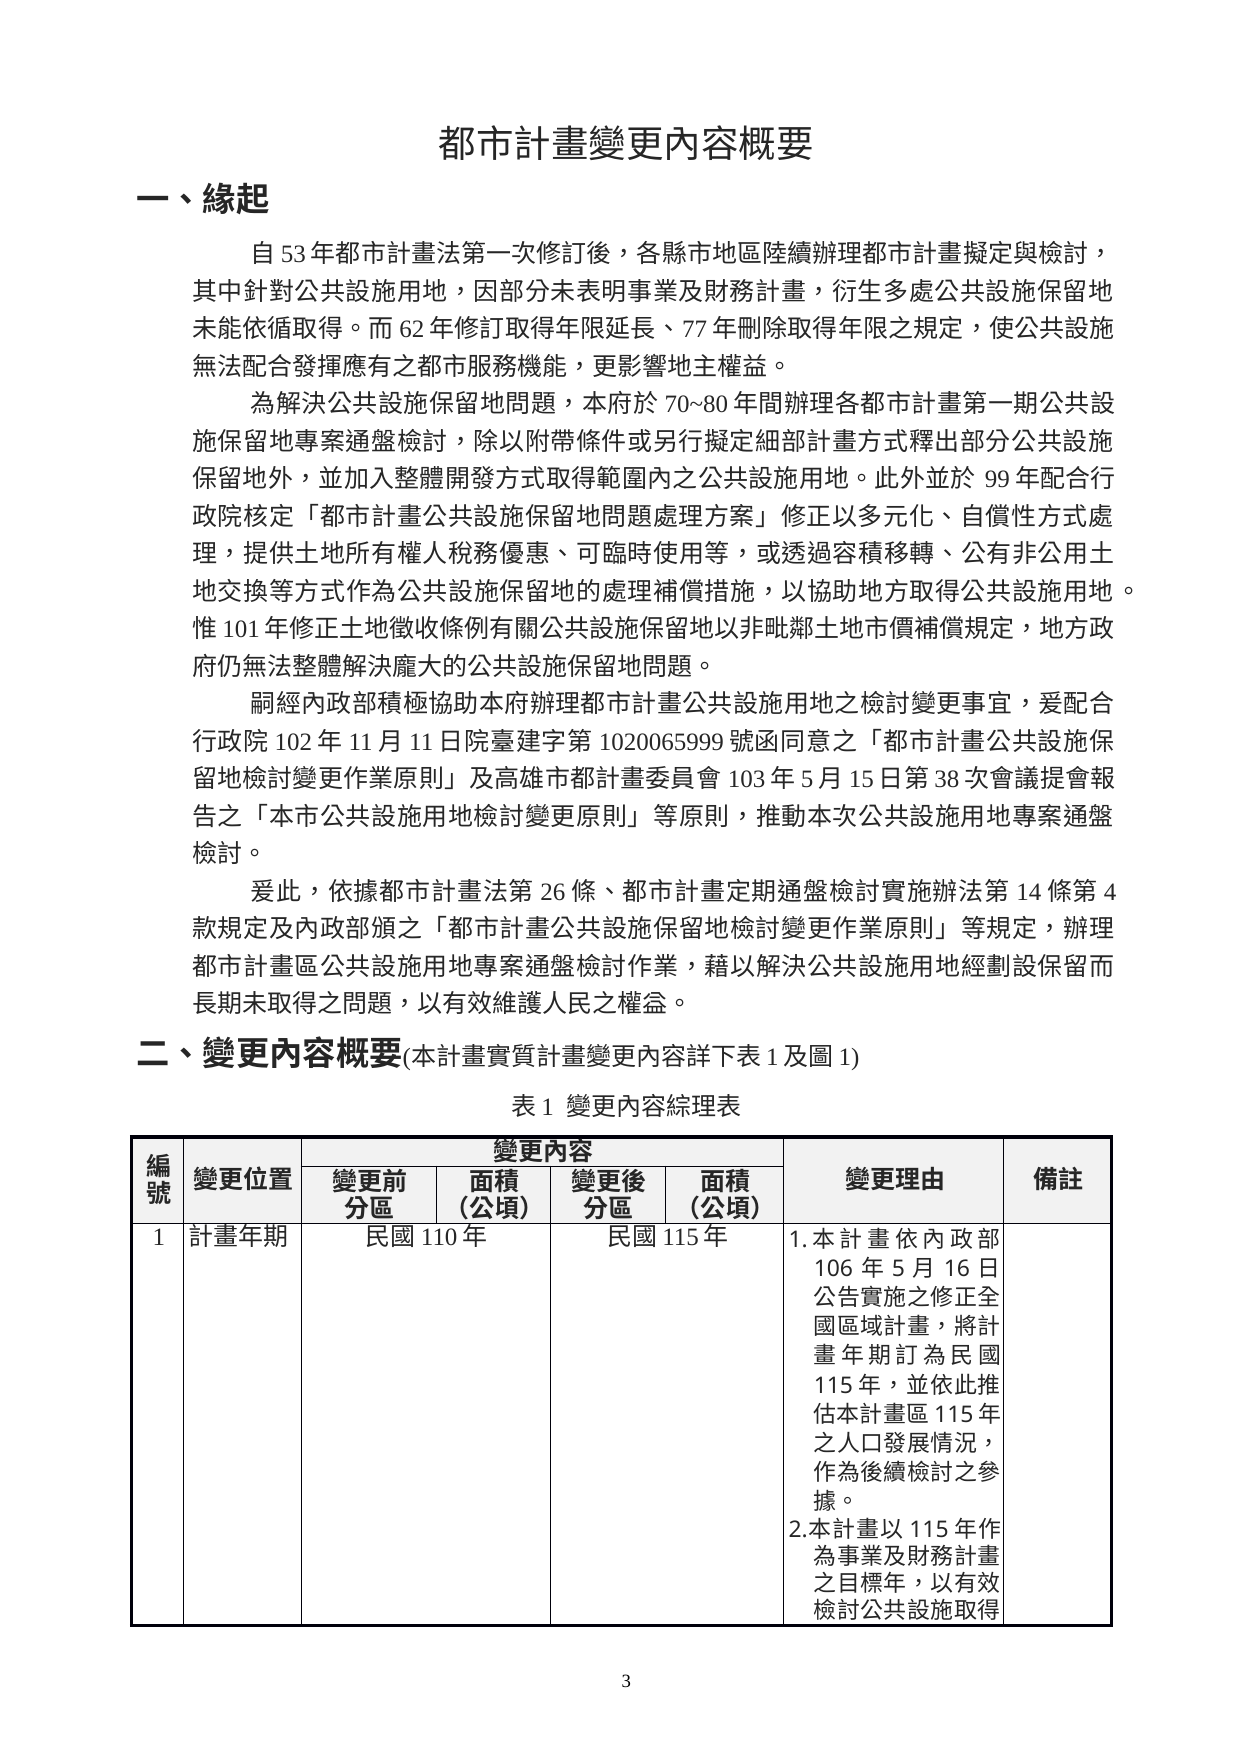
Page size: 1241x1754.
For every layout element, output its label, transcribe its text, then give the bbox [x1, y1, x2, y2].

table_cell 民國110年 [302, 1224, 550, 1624]
text 二、變更內容概要(本計畫實質計畫變更內容詳下表1及圖1) [136, 1032, 1116, 1074]
table_cell 面積 （公頃） [437, 1167, 550, 1223]
table_cell 面積 （公頃） [666, 1167, 783, 1223]
table_header 變更理由 [784, 1139, 1003, 1223]
text 自53年都市計畫法第一次修訂後，各縣市地區陸續辦理都市計畫擬定與檢討，其中針對公共設施用地，因部分未表明事業及財務計畫，衍生多處公共設施保留地未能依循取得。而62年修訂取得年限延長、77年刪除取得年限之規定，使公共設施無法配合發揮應有之都市服務機能，更影響地主權益。 [192, 232, 1116, 382]
table_header 編號 [133, 1139, 183, 1223]
text 一、緣起 [136, 178, 1116, 220]
table_cell 1.本計畫依內政部106年5月16日公告實施之修正全國區域計畫，將計畫年期訂為民國115年，並依此推估本計畫區115年之人口發展情況，作為後續檢討之參據。 2.本計畫以115年作為事業及財務計畫之目標年，以有效檢討公共設施取得 [784, 1224, 1003, 1624]
table_cell 變更前 分區 [302, 1167, 436, 1223]
text 為解決公共設施保留地問題，本府於70~80年間辦理各都市計畫第一期公共設施保留地專案通盤檢討，除以附帶條件或另行擬定細部計畫方式釋出部分公共設施保留地外，並加入整體開發方式取得範圍內之公共設施用地。此外並於99年配合行政院核定「都市計畫公共設施保留地問題處理方案」修正以多元化、自償性方式處理，提供土地所有權人稅務優惠、可臨時使用等，或透過容積移轉、公有非公用土地交換等方式作為公共設施保留地的處理補償措施，以協助地方取得公共設施用地。惟101年修正土地徵收條例有關公共設施保留地以非毗鄰土地市價補償規定，地方政府仍無法整體解決龐大的公共設施保留地問題。 [192, 382, 1116, 682]
text 都市計畫變更內容概要 [136, 124, 1116, 166]
text 表1 變更內容綜理表 [136, 1087, 1116, 1123]
table_cell [1004, 1224, 1110, 1624]
text 爰此，依據都市計畫法第26條、都市計畫定期通盤檢討實施辦法第14條第4款規定及內政部頒之「都市計畫公共設施保留地檢討變更作業原則」等規定，辦理都市計畫區公共設施用地專案通盤檢討作業，藉以解決公共設施用地經劃設保留而長期未取得之問題，以有效維護人民之權益。 [192, 870, 1116, 1020]
text 嗣經內政部積極協助本府辦理都市計畫公共設施用地之檢討變更事宜，爰配合行政院102年11月11日院臺建字第1020065999號函同意之「都市計畫公共設施保留地檢討變更作業原則」及高雄市都計畫委員會103年5月15日第38次會議提會報告之「本市公共設施用地檢討變更原則」等原則，推動本次公共設施用地專案通盤檢討。 [192, 682, 1116, 870]
table_cell 民國115年 [551, 1224, 783, 1624]
table_cell 計畫年期 [184, 1224, 301, 1624]
table_header 變更位置 [184, 1139, 301, 1223]
table_cell 變更後 分區 [551, 1167, 665, 1223]
table_header 備註 [1004, 1139, 1110, 1223]
table_cell 1 [133, 1224, 183, 1624]
table_header 變更內容 [302, 1139, 783, 1166]
